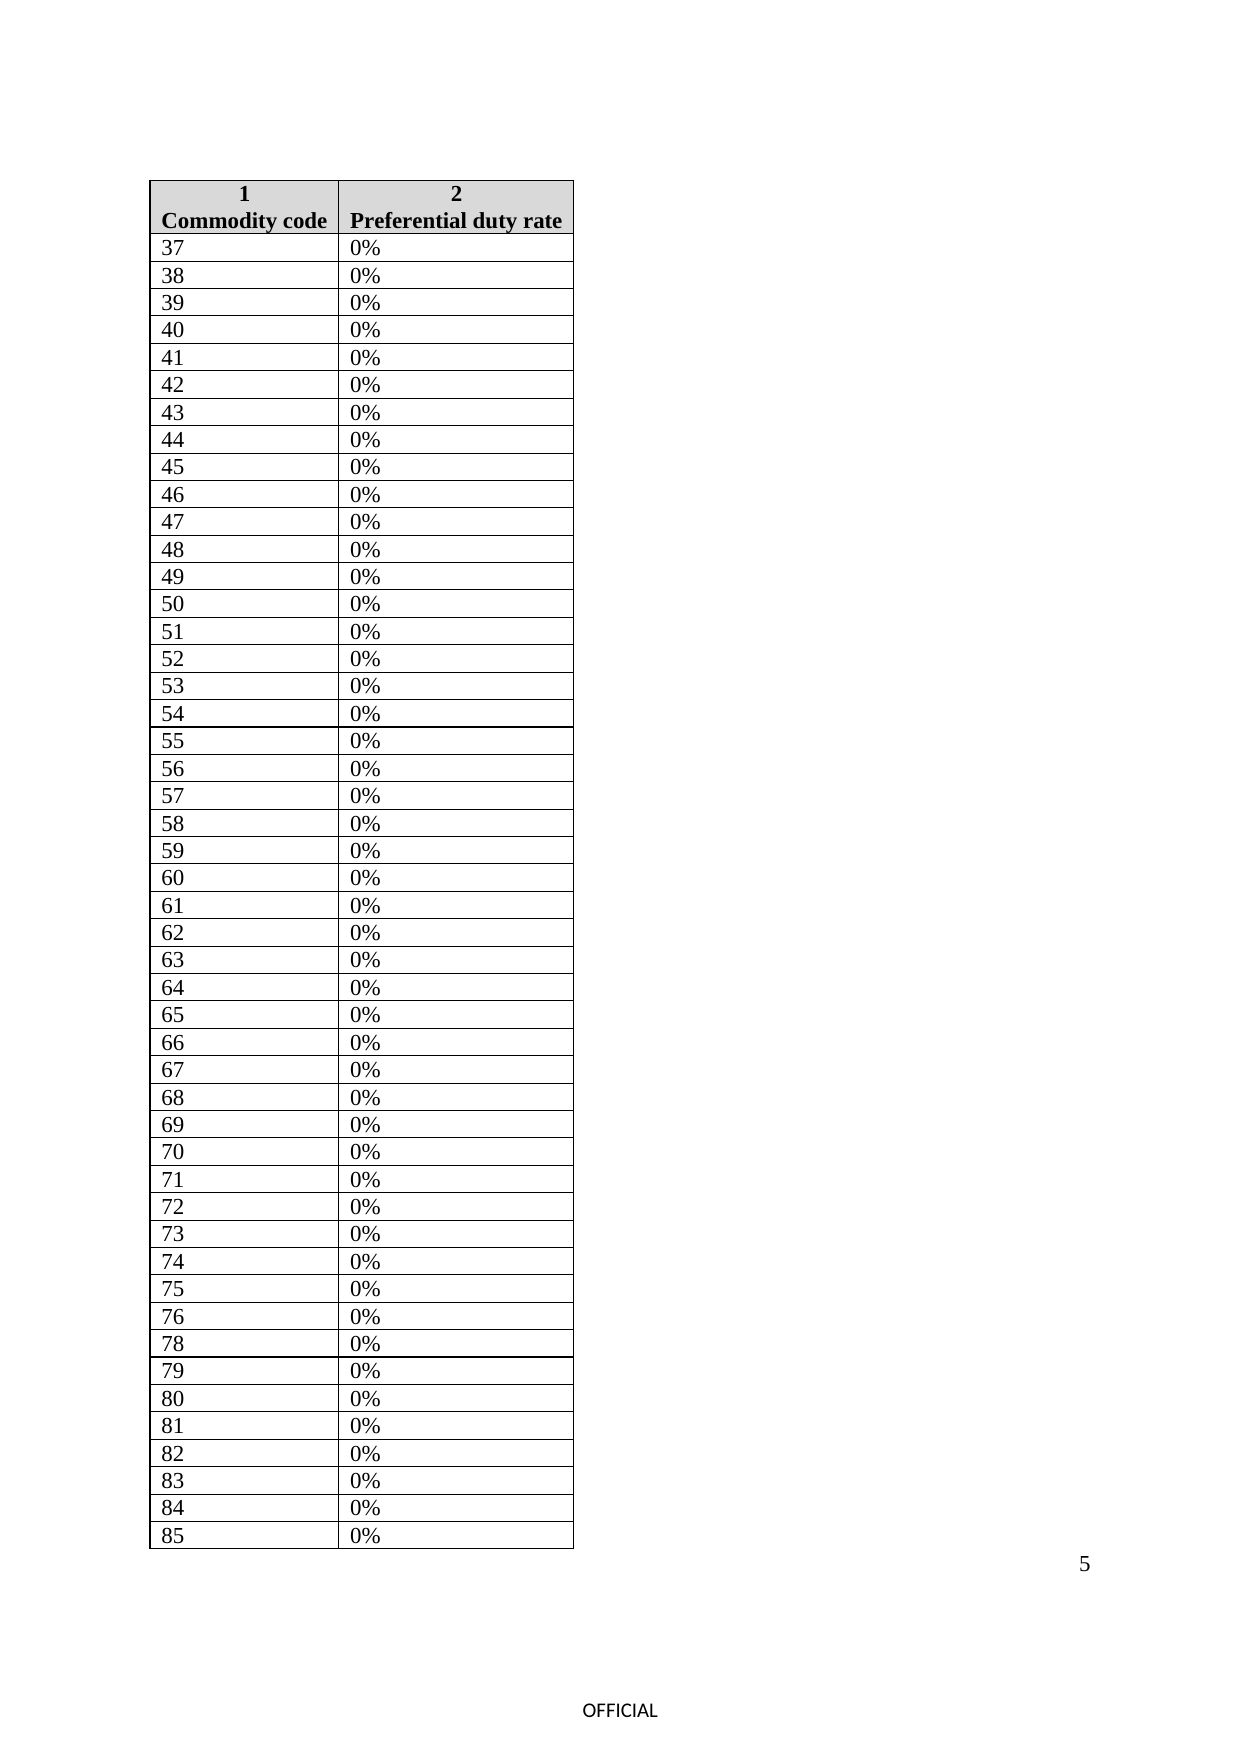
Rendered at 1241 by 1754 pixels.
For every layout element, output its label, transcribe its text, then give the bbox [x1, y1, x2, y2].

table_cell 0% [339, 1111, 573, 1137]
table_cell 68 [151, 1084, 338, 1110]
table_cell 62 [151, 919, 338, 946]
table_cell 56 [151, 755, 338, 781]
table_cell 38 [151, 262, 338, 288]
table_cell 0% [339, 1440, 573, 1466]
table_cell 0% [339, 1166, 573, 1192]
table_cell 51 [151, 618, 338, 644]
table_cell 52 [151, 645, 338, 672]
table_header 1 Commodity code [151, 181, 338, 233]
table_cell 65 [151, 1001, 338, 1028]
table_cell 79 [151, 1358, 338, 1384]
table_cell 0% [339, 1412, 573, 1439]
table_cell 61 [151, 892, 338, 918]
table_cell 72 [151, 1193, 338, 1219]
table_cell 69 [151, 1111, 338, 1137]
table_cell 40 [151, 316, 338, 343]
table_cell 53 [151, 673, 338, 699]
table_cell 76 [151, 1303, 338, 1329]
table_cell 0% [339, 1385, 573, 1411]
table_cell 64 [151, 974, 338, 1000]
table_cell 37 [151, 234, 338, 261]
table_cell 0% [339, 234, 573, 261]
table_cell 49 [151, 563, 338, 589]
table_cell 0% [339, 1303, 573, 1329]
table_cell 0% [339, 673, 573, 699]
table_cell 58 [151, 810, 338, 836]
table_cell 0% [339, 262, 573, 288]
table_cell 0% [339, 454, 573, 480]
table_cell 0% [339, 563, 573, 589]
table_cell 74 [151, 1248, 338, 1274]
table_cell 66 [151, 1029, 338, 1055]
table_cell 0% [339, 536, 573, 562]
table_cell 70 [151, 1138, 338, 1165]
table_cell 0% [339, 371, 573, 398]
table_cell 73 [151, 1221, 338, 1247]
table_cell 0% [339, 316, 573, 343]
table_cell 81 [151, 1412, 338, 1439]
table_cell 0% [339, 947, 573, 973]
table_cell 55 [151, 728, 338, 754]
table_cell 47 [151, 508, 338, 534]
table_cell 71 [151, 1166, 338, 1192]
table_cell 0% [339, 1138, 573, 1165]
table_cell 0% [339, 289, 573, 315]
table_cell 67 [151, 1056, 338, 1082]
table_cell 0% [339, 782, 573, 808]
table_cell 0% [339, 1275, 573, 1302]
table_cell 0% [339, 1467, 573, 1493]
table_cell 0% [339, 399, 573, 425]
table_cell 0% [339, 1495, 573, 1521]
table_cell 0% [339, 481, 573, 507]
table_cell 80 [151, 1385, 338, 1411]
table_cell 0% [339, 590, 573, 617]
table_cell 46 [151, 481, 338, 507]
table_cell 0% [339, 892, 573, 918]
table_cell 84 [151, 1495, 338, 1521]
table_cell 75 [151, 1275, 338, 1302]
table_cell 0% [339, 426, 573, 452]
table_cell 85 [151, 1522, 338, 1548]
table_cell 41 [151, 344, 338, 370]
table_cell 0% [339, 728, 573, 754]
table_cell 0% [339, 1001, 573, 1028]
table_header 2 Preferential duty rate [339, 181, 573, 233]
table_cell 0% [339, 810, 573, 836]
table_cell 48 [151, 536, 338, 562]
table_cell 82 [151, 1440, 338, 1466]
table_cell 0% [339, 864, 573, 891]
table_cell 50 [151, 590, 338, 617]
table_cell 0% [339, 755, 573, 781]
table_cell 54 [151, 700, 338, 726]
table_cell 83 [151, 1467, 338, 1493]
table_cell 0% [339, 618, 573, 644]
table_cell 39 [151, 289, 338, 315]
table_cell 0% [339, 1522, 573, 1548]
table_cell 0% [339, 508, 573, 534]
table_cell 0% [339, 1330, 573, 1356]
table_cell 0% [339, 1084, 573, 1110]
table_cell 0% [339, 700, 573, 726]
table_cell 44 [151, 426, 338, 452]
table_cell 0% [339, 919, 573, 946]
table_cell 0% [339, 1193, 573, 1219]
table_cell 43 [151, 399, 338, 425]
table_cell 42 [151, 371, 338, 398]
table_cell 0% [339, 837, 573, 863]
table_cell 78 [151, 1330, 338, 1356]
table_cell 60 [151, 864, 338, 891]
table_cell 63 [151, 947, 338, 973]
table_cell 0% [339, 344, 573, 370]
table_cell 0% [339, 1358, 573, 1384]
table_cell 0% [339, 645, 573, 672]
table_cell 0% [339, 1221, 573, 1247]
table_cell 57 [151, 782, 338, 808]
table_cell 0% [339, 1029, 573, 1055]
table_cell 0% [339, 1056, 573, 1082]
table_cell 0% [339, 974, 573, 1000]
table_cell 0% [339, 1248, 573, 1274]
table_cell 59 [151, 837, 338, 863]
table_cell 45 [151, 454, 338, 480]
